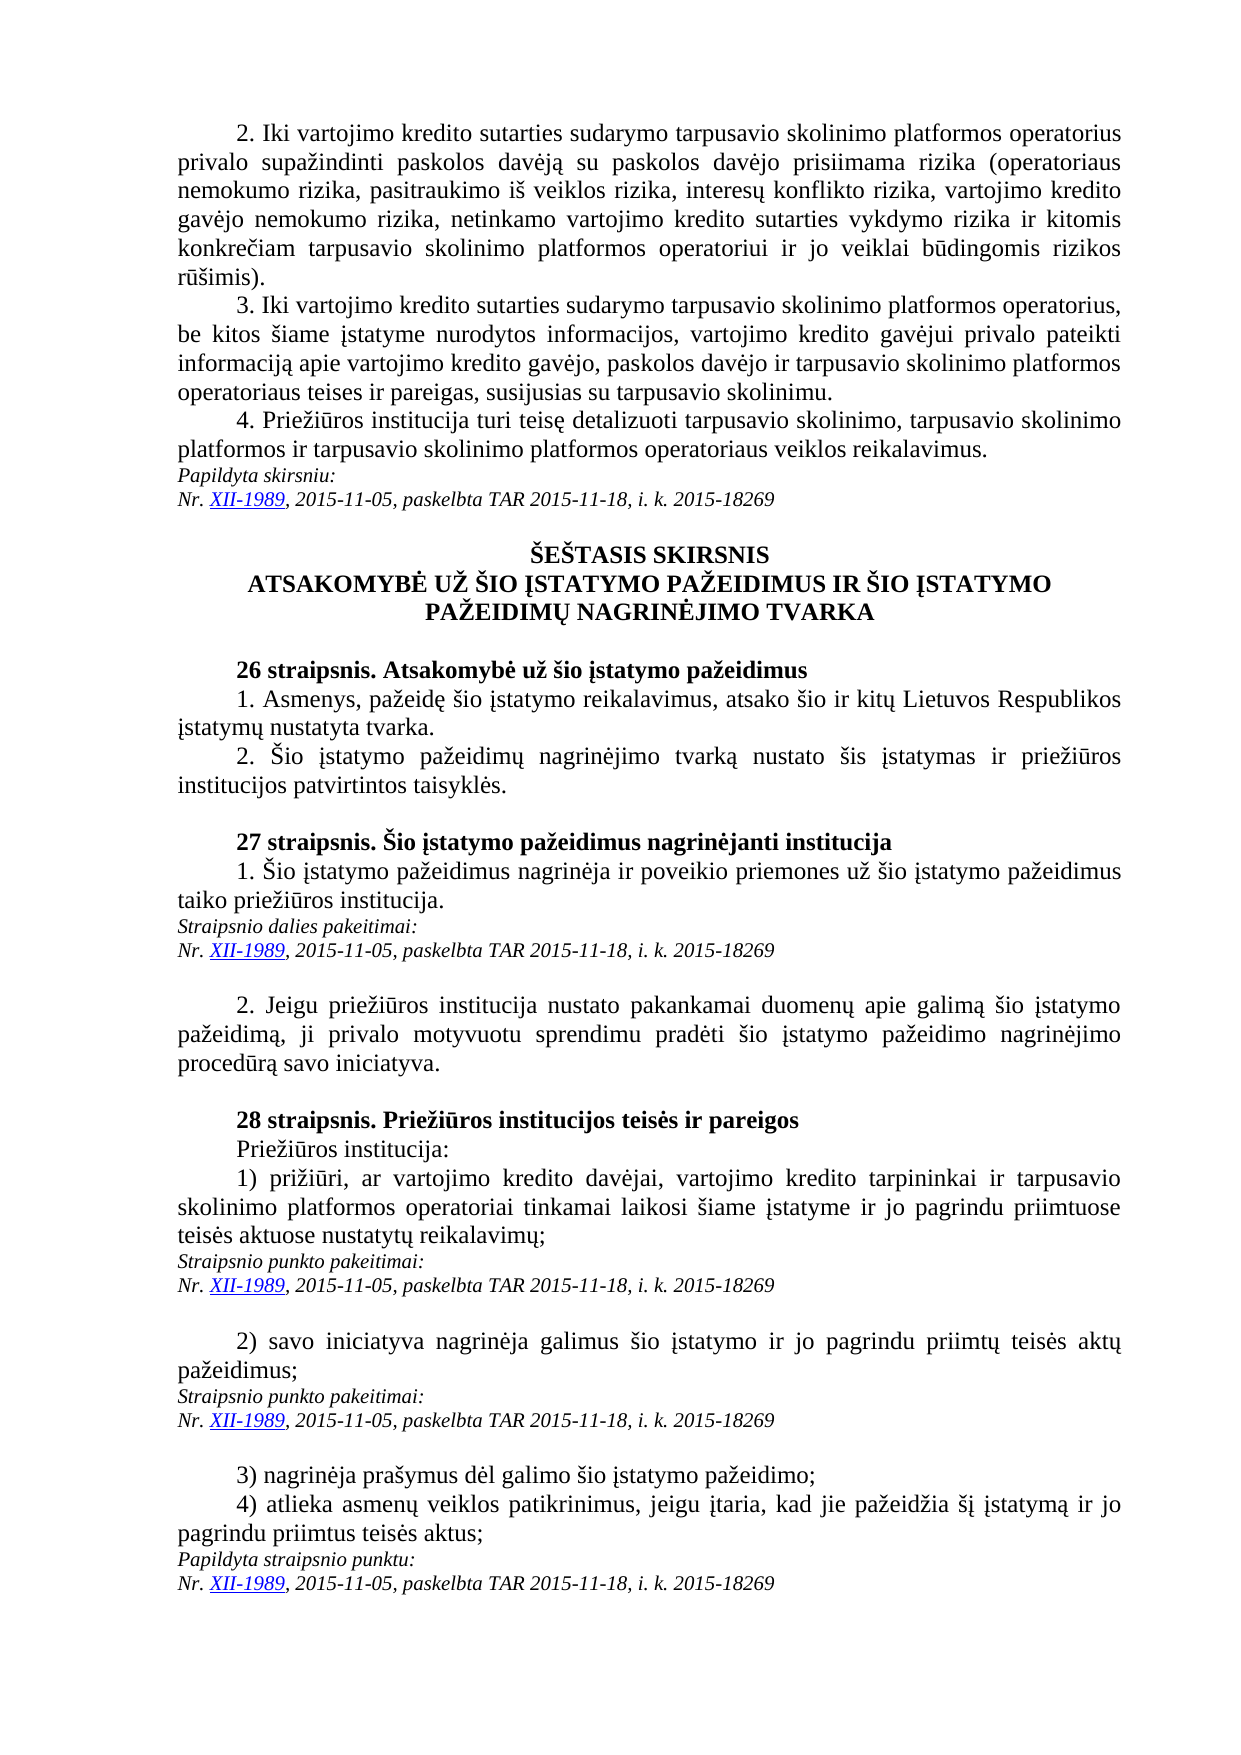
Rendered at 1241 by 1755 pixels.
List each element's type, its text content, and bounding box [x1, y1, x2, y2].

text Straipsnio punkto pakeitimai: [177, 1249, 1122, 1273]
text Nr. XII-1989, 2015-11-05, paskelbta TAR 2015-11-18, i. k. 2015-18269 [177, 487, 1122, 511]
text ATSAKOMYBĖ UŽ ŠIO ĮSTATYMO PAŽEIDIMUS IR ŠIO ĮSTATYMO PAŽEIDIMŲ NAGRINĖJIMO TVARKA [177, 569, 1122, 626]
text 2. Šio įstatymo pažeidimų nagrinėjimo tvarką nustato šis įstatymas ir priežiūros institucijos patvirtintos taisyklės. [177, 741, 1122, 799]
text 26 straipsnis. Atsakomybė už šio įstatymo pažeidimus [236, 655, 1122, 684]
text Papildyta straipsnio punktu: [177, 1547, 1122, 1571]
text Priežiūros institucija: [177, 1134, 1122, 1163]
text Nr. XII-1989, 2015-11-05, paskelbta TAR 2015-11-18, i. k. 2015-18269 [177, 1571, 1122, 1595]
text 2) savo iniciatyva nagrinėja galimus šio įstatymo ir jo pagrindu priimtų teisės aktų pažeidimus; [177, 1326, 1122, 1384]
text Nr. XII-1989, 2015-11-05, paskelbta TAR 2015-11-18, i. k. 2015-18269 [177, 938, 1122, 962]
text 1. Asmenys, pažeidę šio įstatymo reikalavimus, atsako šio ir kitų Lietuvos Respublikos įstatymų nustatyta tvarka. [177, 684, 1122, 741]
text 3) nagrinėja prašymus dėl galimo šio įstatymo pažeidimo; [177, 1461, 1122, 1489]
text 27 straipsnis. Šio įstatymo pažeidimus nagrinėjanti institucija [236, 827, 1122, 856]
text 4. Priežiūros institucija turi teisę detalizuoti tarpusavio skolinimo, tarpusavio skolinimo platformos ir tarpusavio skolinimo platformos operatoriaus veiklos reikalavimus. [177, 406, 1122, 463]
text šeštasis SKIRSNIS [177, 540, 1122, 569]
text 2. Jeigu priežiūros institucija nustato pakankamai duomenų apie galimą šio įstatymo pažeidimą, ji privalo motyvuotu sprendimu pradėti šio įstatymo pažeidimo nagrinėjimo procedūrą savo iniciatyva. [177, 991, 1122, 1077]
text Nr. XII-1989, 2015-11-05, paskelbta TAR 2015-11-18, i. k. 2015-18269 [177, 1408, 1122, 1432]
text 1) prižiūri, ar vartojimo kredito davėjai, vartojimo kredito tarpininkai ir tarpusavio skolinimo platformos operatoriai tinkamai laikosi šiame įstatyme ir jo pagrindu priimtuose teisės aktuose nustatytų reikalavimų; [177, 1163, 1122, 1249]
text Straipsnio dalies pakeitimai: [177, 914, 1122, 938]
text 1. Šio įstatymo pažeidimus nagrinėja ir poveikio priemones už šio įstatymo pažeidimus taiko priežiūros institucija. [177, 856, 1122, 914]
text Nr. XII-1989, 2015-11-05, paskelbta TAR 2015-11-18, i. k. 2015-18269 [177, 1273, 1122, 1297]
text 28 straipsnis. Priežiūros institucijos teisės ir pareigos [236, 1106, 1122, 1134]
text 2. Iki vartojimo kredito sutarties sudarymo tarpusavio skolinimo platformos operatorius privalo supažindinti paskolos davėją su paskolos davėjo prisiimama rizika (operatoriaus nemokumo rizika, pasitraukimo iš veiklos rizika, interesų konflikto rizika, vartojimo kredito gavėjo nemokumo rizika, netinkamo vartojimo kredito sutarties vykdymo rizika ir kitomis konkrečiam tarpusavio skolinimo platformos operatoriui ir jo veiklai būdingomis rizikos rūšimis). [177, 118, 1122, 291]
text Papildyta skirsniu: [177, 463, 1122, 487]
text Straipsnio punkto pakeitimai: [177, 1384, 1122, 1408]
text 3. Iki vartojimo kredito sutarties sudarymo tarpusavio skolinimo platformos operatorius, be kitos šiame įstatyme nurodytos informacijos, vartojimo kredito gavėjui privalo pateikti informaciją apie vartojimo kredito gavėjo, paskolos davėjo ir tarpusavio skolinimo platformos operatoriaus teises ir pareigas, susijusias su tarpusavio skolinimu. [177, 291, 1122, 406]
text 4) atlieka asmenų veiklos patikrinimus, jeigu įtaria, kad jie pažeidžia šį įstatymą ir jo pagrindu priimtus teisės aktus; [177, 1489, 1122, 1547]
